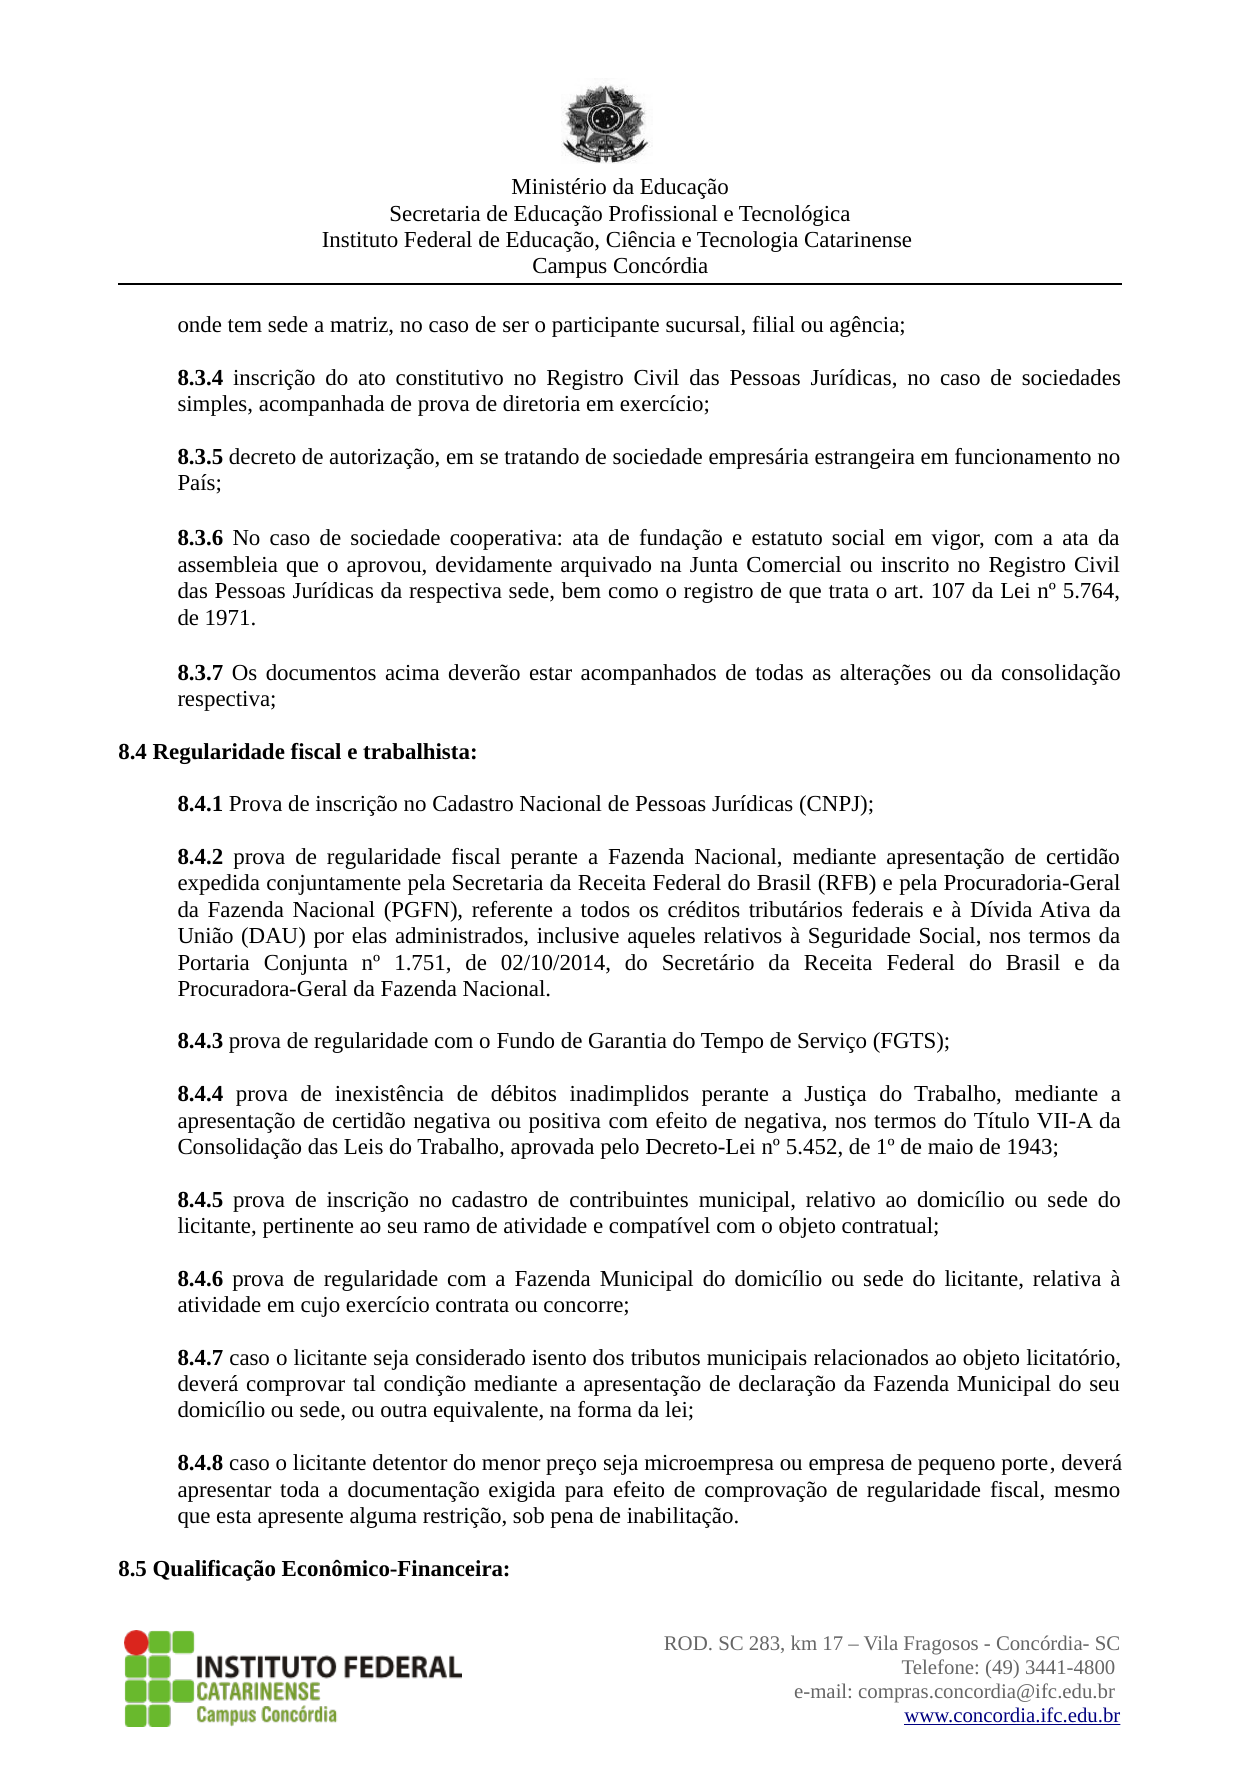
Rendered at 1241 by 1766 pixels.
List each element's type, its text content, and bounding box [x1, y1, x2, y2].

text 8.4.1 Prova de inscrição no Cadastro Nacional de Pessoas Jurídicas (CNPJ); [177, 790, 1122, 817]
text 8.4.3 prova de regularidade com o Fundo de Garantia do Tempo de Serviço (FGTS); [177, 1028, 1122, 1054]
picture [124, 1630, 462, 1727]
text 8.4.8 caso o licitante detentor do menor preço seja microempresa ou empresa de pequeno porte, deverá apresentar toda a documentação exigida para efeito de comprovação de regularidade fiscal, mesmo que esta apresente alguma restrição, sob pena de inabilitação. [177, 1449, 1122, 1528]
text 8.3.5 decreto de autorização, em se tratando de sociedade empresária estrangeira em funcionamento no País; [177, 443, 1122, 496]
text 8.4.2 prova de regularidade fiscal perante a Fazenda Nacional, mediante apresentação de certidão expedida conjuntamente pela Secretaria da Receita Federal do Brasil (RFB) e pela Procuradoria-Geral da Fazenda Nacional (PGFN), referente a todos os créditos tributários federais e à Dívida Ativa da União (DAU) por elas administrados, inclusive aqueles relativos à Seguridade Social, nos termos da Portaria Conjunta nº 1.751, de 02/10/2014, do Secretário da Receita Federal do Brasil e da Procuradora-Geral da Fazenda Nacional. [177, 843, 1122, 1001]
text 8.4.5 prova de inscrição no cadastro de contribuintes municipal, relativo ao domicílio ou sede do licitante, pertinente ao seu ramo de atividade e compatível com o objeto contratual; [177, 1186, 1122, 1238]
list 8.3.6 No caso de sociedade cooperativa: ata de fundação e estatuto social em vigor, com a ata da assembleia que o aprovou, devidamente arquivado na Junta Comercial ou inscrito no Registro Civil das Pessoas Jurídicas da respectiva sede, bem como o registro de que trata o art. 107 da Lei nº 5.764, de 1971. [177, 524, 1122, 630]
text 8.3.4 inscrição do ato constitutivo no Registro Civil das Pessoas Jurídicas, no caso de sociedades simples, acompanhada de prova de diretoria em exercício; [177, 364, 1122, 417]
text 8.4.7 caso o licitante seja considerado isento dos tributos municipais relacionados ao objeto licitatório, deverá comprovar tal condição mediante a apresentação de declaração da Fazenda Municipal do seu domicílio ou sede, ou outra equivalente, na forma da lei; [177, 1344, 1122, 1423]
text onde tem sede a matriz, no caso de ser o participante sucursal, filial ou agência; [177, 311, 1122, 338]
list 8.3.7 Os documentos acima deverão estar acompanhados de todas as alterações ou da consolidação respectiva; [177, 659, 1122, 711]
text 8.5 Qualificação Econômico-Financeira: [118, 1555, 1122, 1581]
text 8.4.4 prova de inexistência de débitos inadimplidos perante a Justiça do Trabalho, mediante a apresentação de certidão negativa ou positiva com efeito de negativa, nos termos do Título VII-A da Consolidação das Leis do Trabalho, aprovada pelo Decreto-Lei nº 5.452, de 1º de maio de 1943; [177, 1080, 1122, 1159]
text 8.4.6 prova de regularidade com a Fazenda Municipal do domicílio ou sede do licitante, relativa à atividade em cujo exercício contrata ou concorre; [177, 1265, 1122, 1317]
text 8.4 Regularidade fiscal e trabalhista: [118, 738, 1122, 764]
